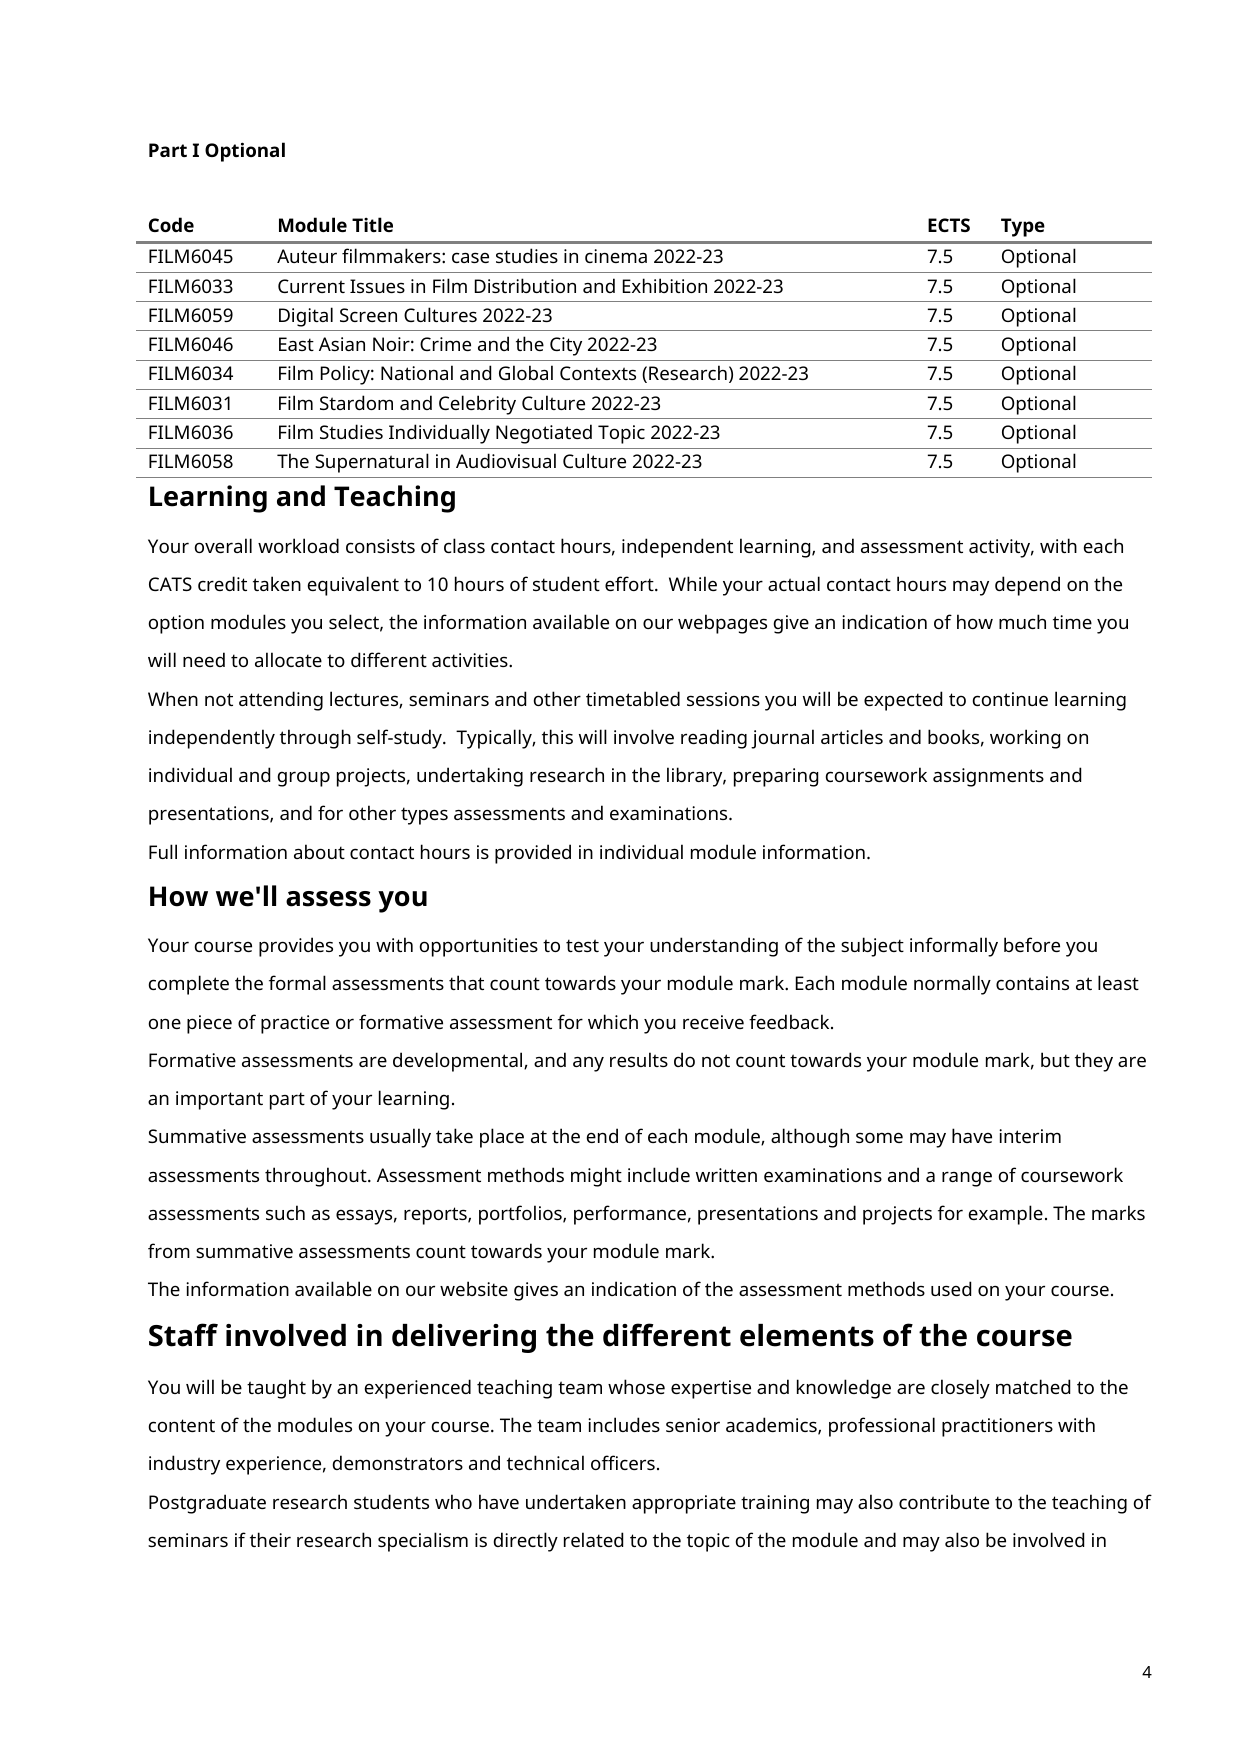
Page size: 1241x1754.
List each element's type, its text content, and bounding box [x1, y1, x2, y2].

table_cell FILM6034 [136, 361, 266, 389]
table_cell Optional [989, 302, 1152, 330]
table_cell The Supernatural in Audiovisual Culture 2022-23 [266, 449, 916, 477]
text When not attending lectures, seminars and other timetabled sessions you will be expected to continue learning independently through self-study. Typically, this will involve reading journal articles and books, working on individual and group projects, undertaking research in the library, preparing coursework assignments and presentations, and for other types assessments and examinations. [148, 686, 1152, 826]
table_cell Code [136, 212, 266, 241]
table_cell 7.5 [916, 361, 989, 389]
table_cell Optional [989, 244, 1152, 272]
table_cell 7.5 [916, 419, 989, 447]
table_cell FILM6058 [136, 449, 266, 477]
table_cell 7.5 [916, 244, 989, 272]
table_cell ECTS [916, 212, 989, 241]
text The information available on our website gives an indication of the assessment methods used on your course. [148, 1277, 1152, 1302]
table_cell 7.5 [916, 331, 989, 360]
text Your course provides you with opportunities to test your understanding of the subject informally before you complete the formal assessments that count towards your module mark. Each module normally contains at least one piece of practice or formative assessment for which you receive feedback. [148, 932, 1152, 1034]
table_cell FILM6046 [136, 331, 266, 360]
table_cell Optional [989, 390, 1152, 418]
table_cell 7.5 [916, 449, 989, 477]
table_cell Film Policy: National and Global Contexts (Research) 2022-23 [266, 361, 916, 389]
text Full information about contact hours is provided in individual module information. [148, 839, 1152, 864]
table_cell FILM6033 [136, 273, 266, 301]
text Summative assessments usually take place at the end of each module, although some may have interim assessments throughout. Assessment methods might include written examinations and a range of coursework assessments such as essays, reports, portfolios, performance, presentations and projects for example. The marks from summative assessments count towards your module mark. [148, 1124, 1152, 1264]
table_cell Part I Optional [136, 137, 1152, 212]
table_cell FILM6045 [136, 244, 266, 272]
table_cell Current Issues in Film Distribution and Exhibition 2022-23 [266, 273, 916, 301]
text Postgraduate research students who have undertaken appropriate training may also contribute to the teaching of seminars if their research specialism is directly related to the topic of the module and may also be involved in [148, 1489, 1152, 1553]
table_cell FILM6059 [136, 302, 266, 330]
table_cell Digital Screen Cultures 2022-23 [266, 302, 916, 330]
table_cell 7.5 [916, 390, 989, 418]
table_cell Film Studies Individually Negotiated Topic 2022-23 [266, 419, 916, 447]
table_cell Optional [989, 273, 1152, 301]
subtitle How we'll assess you [148, 877, 1152, 914]
table_cell FILM6036 [136, 419, 266, 447]
table_cell Type [989, 212, 1152, 241]
subtitle Staff involved in delivering the different elements of the course [148, 1315, 1152, 1354]
table_cell East Asian Noir: Crime and the City 2022-23 [266, 331, 916, 360]
table_cell Optional [989, 449, 1152, 477]
table_cell Optional [989, 331, 1152, 360]
table_cell Optional [989, 419, 1152, 447]
subtitle Learning and Teaching [148, 478, 1152, 515]
text Formative assessments are developmental, and any results do not count towards your module mark, but they are an important part of your learning. [148, 1047, 1152, 1111]
text You will be taught by an experienced teaching team whose expertise and knowledge are closely matched to the content of the modules on your course. The team includes senior academics, professional practitioners with industry experience, demonstrators and technical officers. [148, 1374, 1152, 1476]
table_cell Film Stardom and Celebrity Culture 2022-23 [266, 390, 916, 418]
table_cell Optional [989, 361, 1152, 389]
table_cell FILM6031 [136, 390, 266, 418]
table_cell Auteur filmmakers: case studies in cinema 2022-23 [266, 244, 916, 272]
table_cell 7.5 [916, 273, 989, 301]
text Your overall workload consists of class contact hours, independent learning, and assessment activity, with each CATS credit taken equivalent to 10 hours of student effort. While your actual contact hours may depend on the option modules you select, the information available on our webpages give an indication of how much time you will need to allocate to different activities. [148, 533, 1152, 673]
table_cell Module Title [266, 212, 916, 241]
table_cell 7.5 [916, 302, 989, 330]
